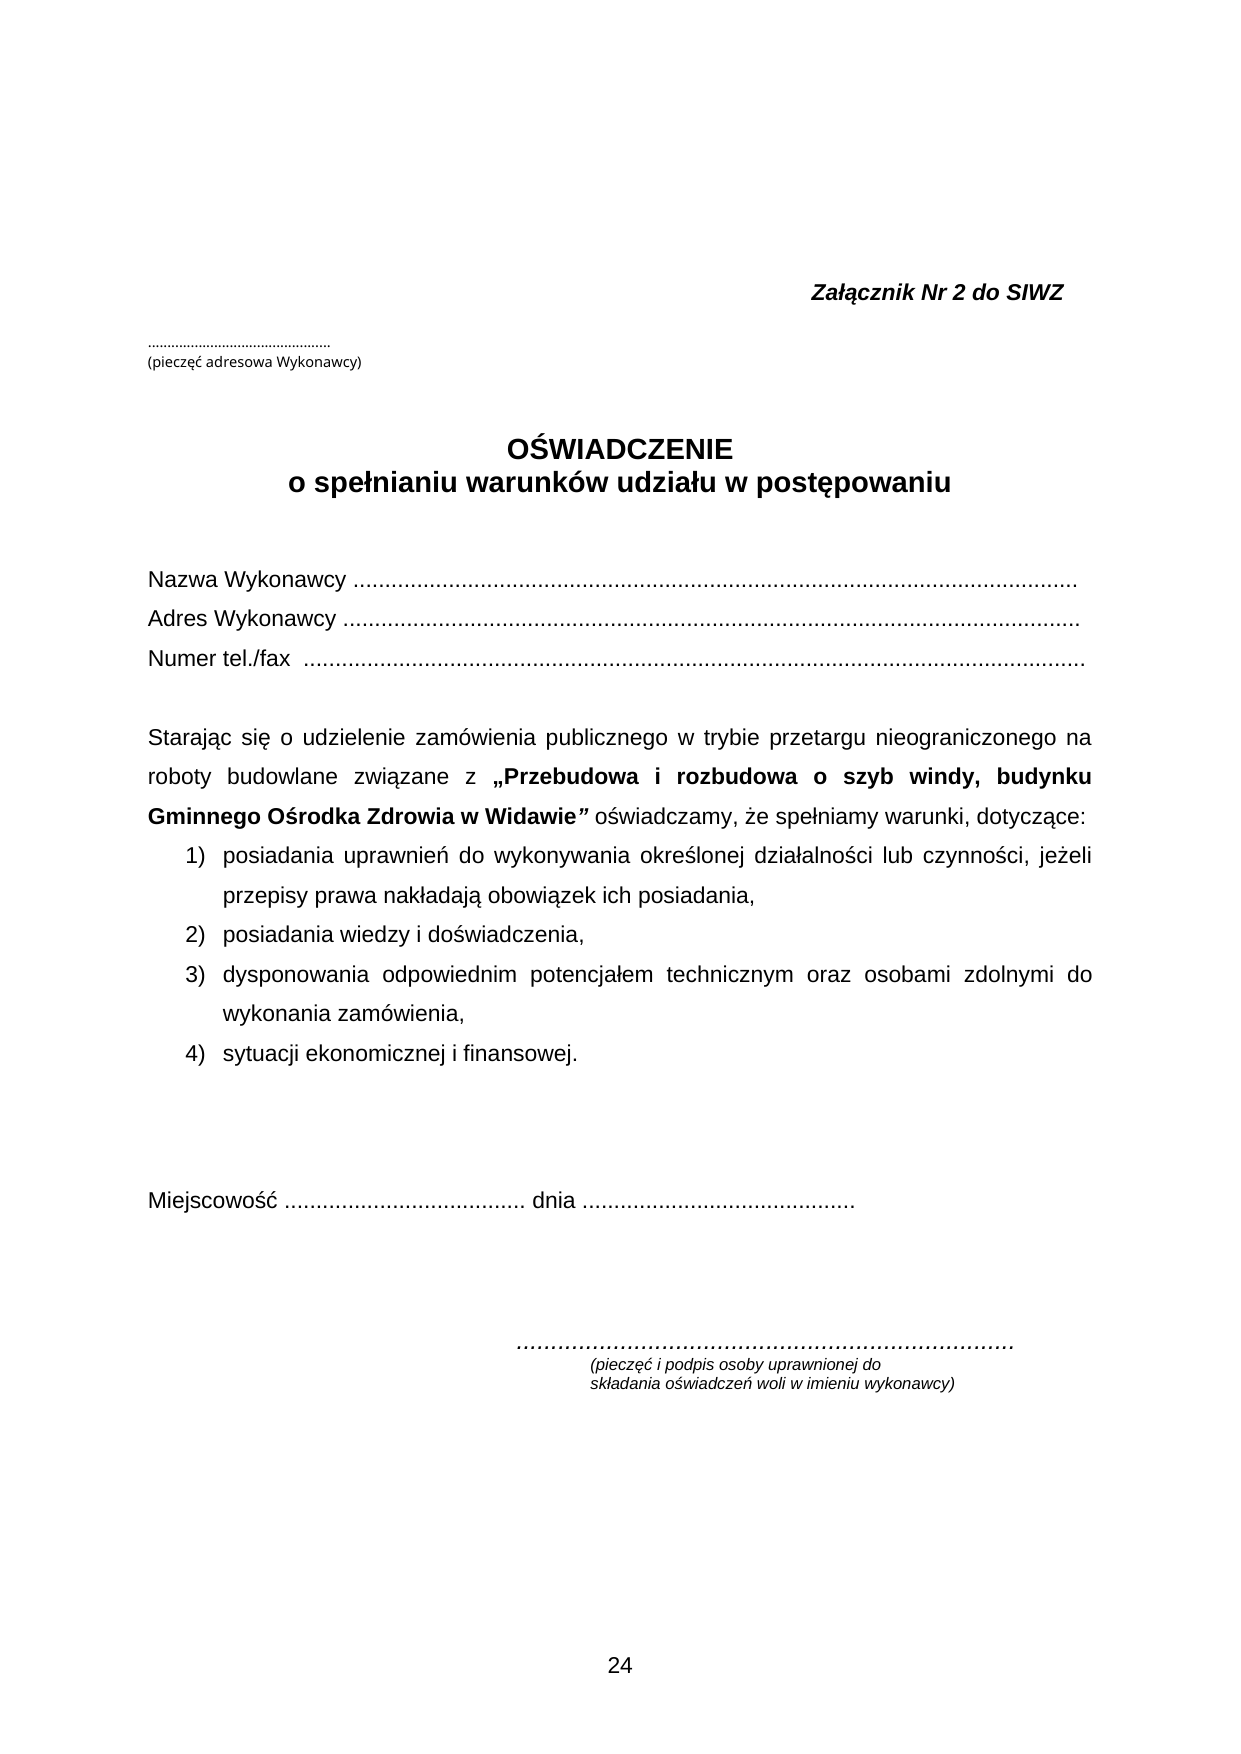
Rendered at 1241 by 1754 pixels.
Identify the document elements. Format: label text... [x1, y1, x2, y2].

text Miejscowość ...................................... dnia ........................................... [148, 1187, 1093, 1213]
text Nazwa Wykonawcy .................................................................................................................. Adres Wykonawcy .................................................................................................................... Numer tel./fax ........................................................................................................................... [148, 566, 1093, 671]
text składania oświadczeń woli w imieniu wykonawcy) [516, 1374, 1093, 1393]
text (pieczęć adresowa Wykonawcy) [148, 352, 1093, 372]
text Starając się o udzielenie zamówienia publicznego w trybie przetargu nieograniczonego na roboty budowlane związane z „Przebudowa i rozbudowa o szyb windy, budynku Gminnego Ośrodka Zdrowia w Widawie” oświadczamy, że spełniamy warunki, dotyczące: [148, 724, 1093, 829]
text ........................................................................ [443, 1326, 1093, 1354]
text Załącznik Nr 2 do SIWZ [738, 279, 1093, 306]
list sytuacji ekonomicznej i finansowej. [185, 1040, 1093, 1066]
text o spełnianiu warunków udziału w postępowaniu [148, 465, 1093, 499]
text ............................................... [148, 332, 1093, 352]
list dysponowania odpowiednim potencjałem technicznym oraz osobami zdolnymi do wykonania zamówienia, [185, 961, 1093, 1027]
text OŚWIADCZENIE [148, 432, 1093, 465]
text (pieczęć i podpis osoby uprawnionej do [516, 1354, 1093, 1374]
list posiadania wiedzy i doświadczenia, [185, 921, 1093, 948]
list posiadania uprawnień do wykonywania określonej działalności lub czynności, jeżeli przepisy prawa nakładają obowiązek ich posiadania, [185, 842, 1093, 908]
